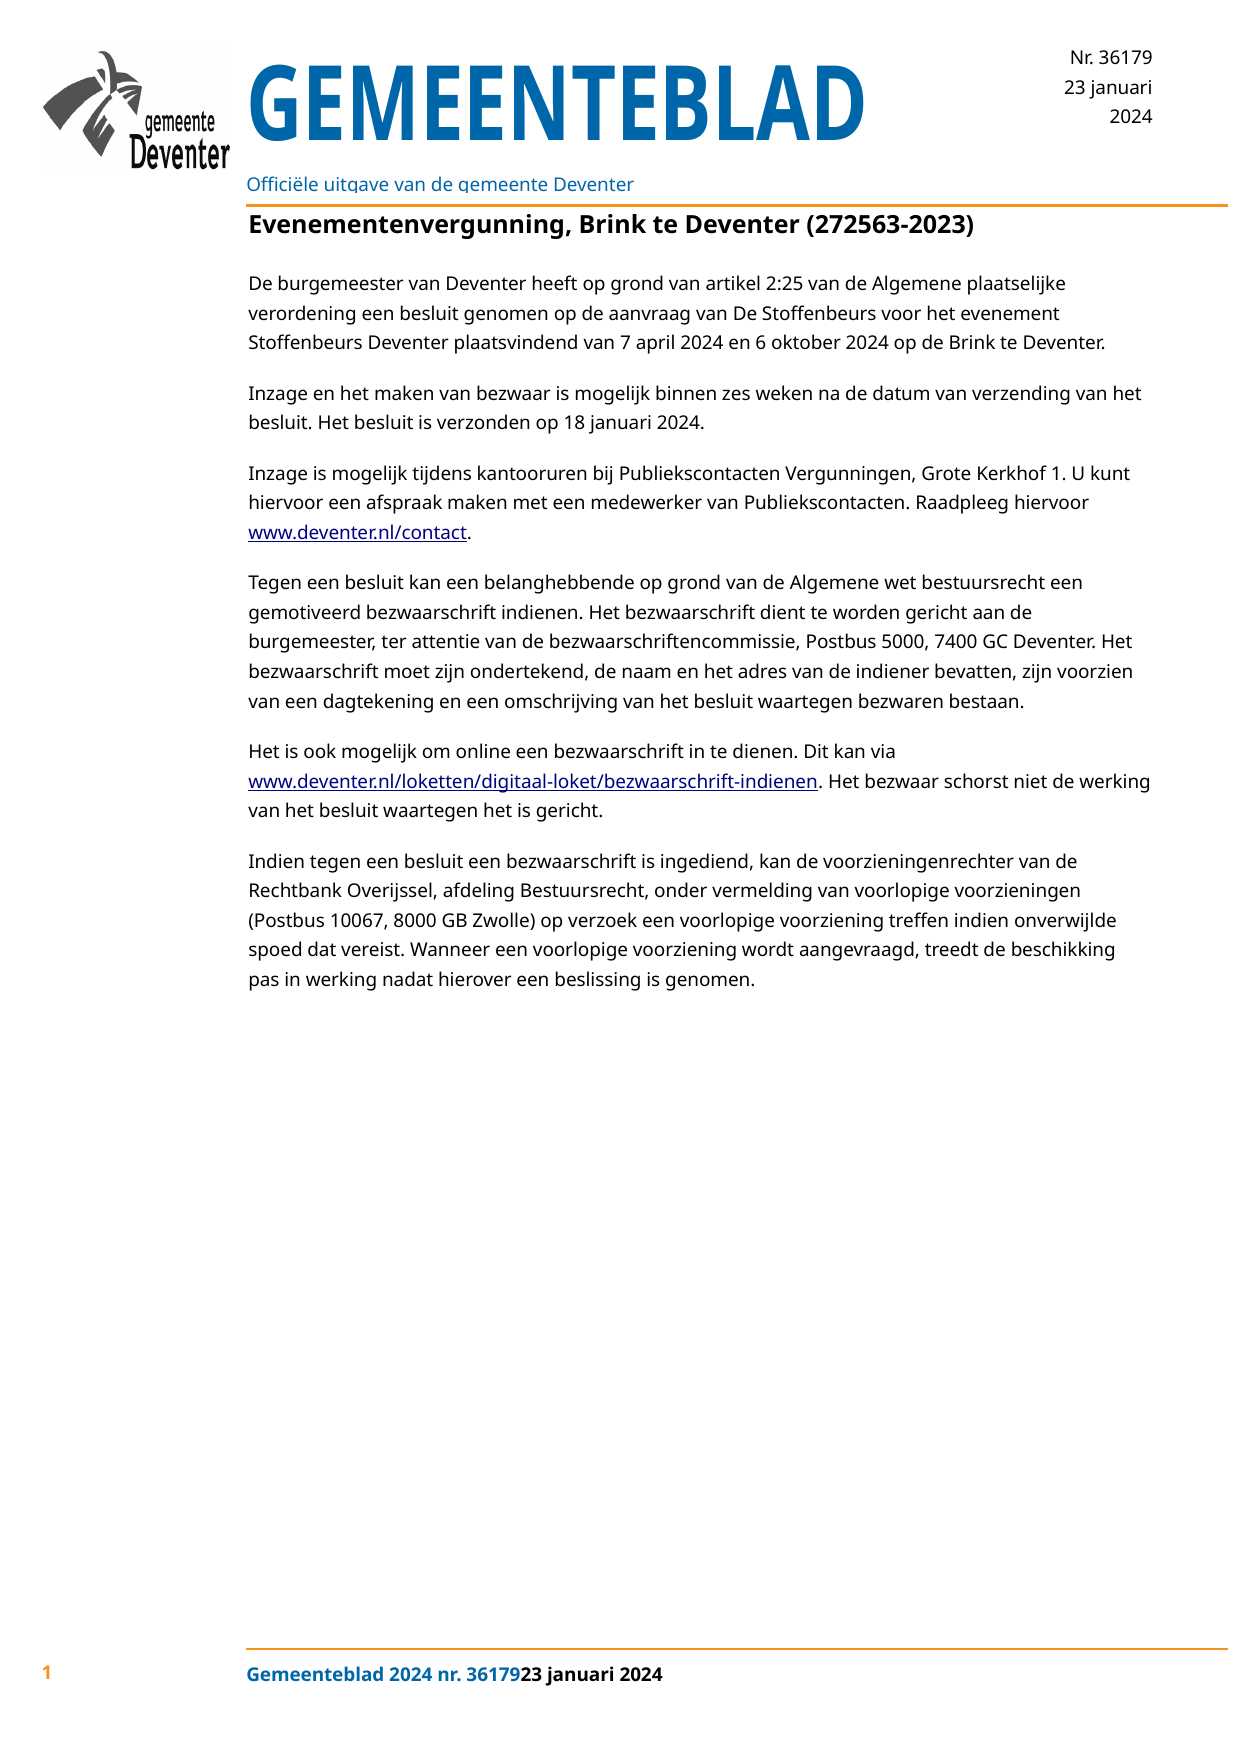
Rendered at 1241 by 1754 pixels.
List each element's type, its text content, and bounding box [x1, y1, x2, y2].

text Tegen een besluit kan een belanghebbende op grond van de Algemene wet bestuursrecht een gemotiveerd bezwaarschrift indienen. Het bezwaarschrift dient te worden gericht aan de burgemeester, ter attentie van de bezwaarschriftencommissie, Postbus 5000, 7400 GC Deventer. Het bezwaarschrift moet zijn ondertekend, de naam en het adres van de indiener bevatten, zijn voorzien van een dagtekening en een omschrijving van het besluit waartegen bezwaren bestaan. [248, 569, 1152, 713]
picture [41, 47, 231, 172]
text Het is ook mogelijk om online een bezwaarschrift in te dienen. Dit kan via www.deventer.nl/loketten/digitaal-loket/bezwaarschrift-indienen. Het bezwaar schorst niet de werking van het besluit waartegen het is gericht. [248, 738, 1152, 823]
text Indien tegen een besluit een bezwaarschrift is ingediend, kan de voorzieningenrechter van de Rechtbank Overijssel, afdeling Bestuursrecht, onder vermelding van voorlopige voorzieningen (Postbus 10067, 8000 GB Zwolle) op verzoek een voorlopige voorziening treffen indien onverwijlde spoed dat vereist. Wanneer een voorlopige voorziening wordt aangevraagd, treedt de beschikking pas in werking nadat hierover een beslissing is genomen. [248, 848, 1152, 992]
text De burgemeester van Deventer heeft op grond van artikel 2:25 van de Algemene plaatselijke verordening een besluit genomen op de aanvraag van De Stoffenbeurs voor het evenement Stoffenbeurs Deventer plaatsvindend van 7 april 2024 en 6 oktober 2024 op de Brink te Deventer. [248, 270, 1152, 355]
text Inzage is mogelijk tijdens kantooruren bij Publiekscontacten Vergunningen, Grote Kerkhof 1. U kunt hiervoor een afspraak maken met een medewerker van Publiekscontacten. Raadpleeg hiervoor www.deventer.nl/contact. [248, 460, 1152, 545]
text Evenementenvergunning, Brink te Deventer (272563-2023) [248, 207, 1152, 241]
text Inzage en het maken van bezwaar is mogelijk binnen zes weken na de datum van verzending van het besluit. Het besluit is verzonden op 18 januari 2024. [248, 380, 1152, 435]
